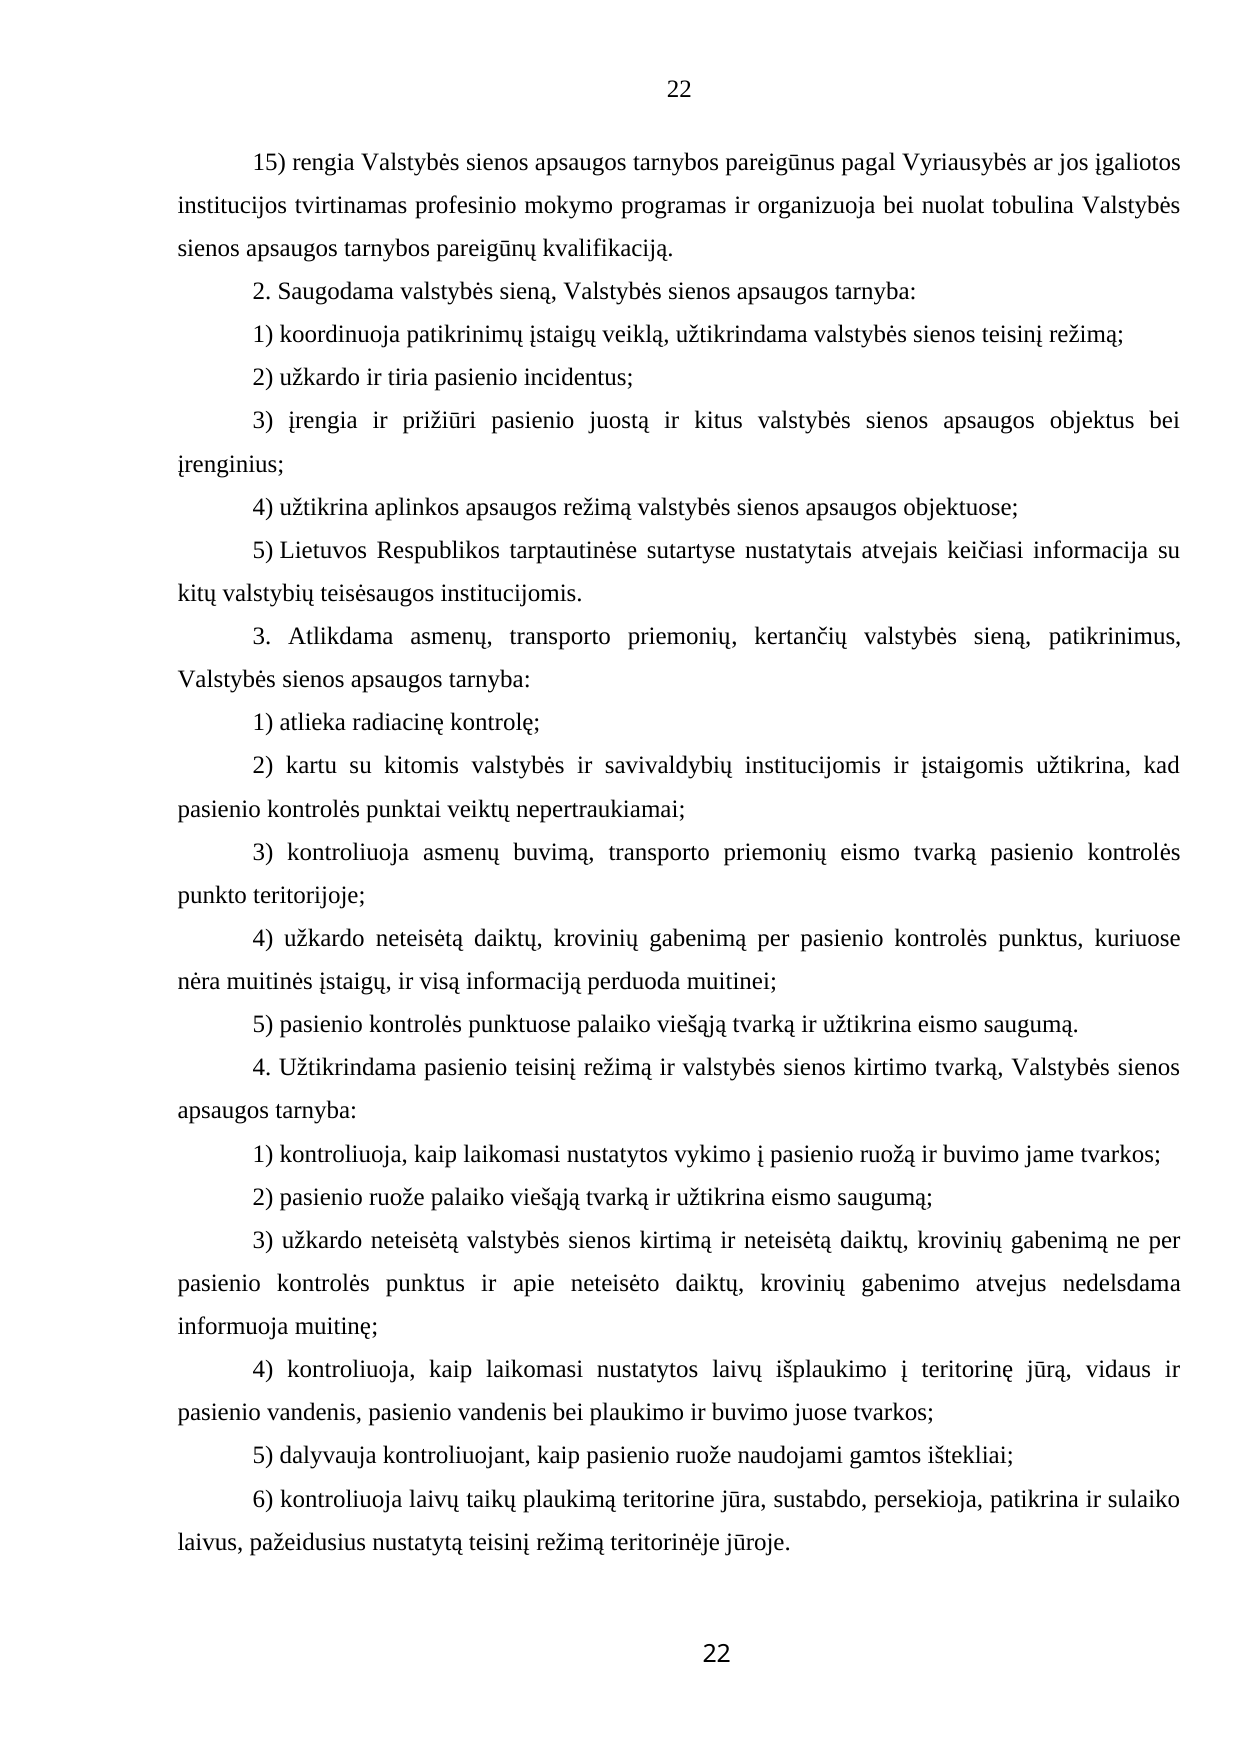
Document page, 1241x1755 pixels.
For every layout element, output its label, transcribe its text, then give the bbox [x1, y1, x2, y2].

text 3) įrengia ir prižiūri pasienio juostą ir kitus valstybės sienos apsaugos objektus bei įrenginius; [177, 406, 1181, 477]
text 3) užkardo neteisėtą valstybės sienos kirtimą ir neteisėtą daiktų, krovinių gabenimą ne per pasienio kontrolės punktus ir apie neteisėto daiktų, krovinių gabenimo atvejus nedelsdama informuoja muitinę; [177, 1225, 1181, 1340]
text 5) pasienio kontrolės punktuose palaiko viešąją tvarką ir užtikrina eismo saugumą. [177, 1009, 1181, 1038]
text 5) dalyvauja kontroliuojant, kaip pasienio ruože naudojami gamtos ištekliai; [177, 1441, 1181, 1469]
text 1) kontroliuoja, kaip laikomasi nustatytos vykimo į pasienio ruožą ir buvimo jame tvarkos; [177, 1139, 1181, 1167]
text 3) kontroliuoja asmenų buvimą, transporto priemonių eismo tvarką pasienio kontrolės punkto teritorijoje; [177, 837, 1181, 909]
text 2) pasienio ruože palaiko viešąją tvarką ir užtikrina eismo saugumą; [177, 1182, 1181, 1211]
text 5) Lietuvos Respublikos tarptautinėse sutartyse nustatytais atvejais keičiasi informacija su kitų valstybių teisėsaugos institucijomis. [177, 535, 1181, 607]
text 4) užkardo neteisėtą daiktų, krovinių gabenimą per pasienio kontrolės punktus, kuriuose nėra muitinės įstaigų, ir visą informaciją perduoda muitinei; [177, 923, 1181, 995]
text 2) užkardo ir tiria pasienio incidentus; [177, 362, 1181, 391]
text 2. Saugodama valstybės sieną, Valstybės sienos apsaugos tarnyba: [177, 276, 1181, 305]
text 4) kontroliuoja, kaip laikomasi nustatytos laivų išplaukimo į teritorinę jūrą, vidaus ir pasienio vandenis, pasienio vandenis bei plaukimo ir buvimo juose tvarkos; [177, 1354, 1181, 1426]
text 3. Atlikdama asmenų, transporto priemonių, kertančių valstybės sieną, patikrinimus, Valstybės sienos apsaugos tarnyba: [177, 621, 1181, 693]
text 6) kontroliuoja laivų taikų plaukimą teritorine jūra, sustabdo, persekioja, patikrina ir sulaiko laivus, pažeidusius nustatytą teisinį režimą teritorinėje jūroje. [177, 1484, 1181, 1556]
text 1) koordinuoja patikrinimų įstaigų veiklą, užtikrindama valstybės sienos teisinį režimą; [177, 319, 1181, 348]
text 2) kartu su kitomis valstybės ir savivaldybių institucijomis ir įstaigomis užtikrina, kad pasienio kontrolės punktai veiktų nepertraukiamai; [177, 751, 1181, 822]
text 1) atlieka radiacinę kontrolę; [177, 707, 1181, 736]
text 4. Užtikrindama pasienio teisinį režimą ir valstybės sienos kirtimo tvarką, Valstybės sienos apsaugos tarnyba: [177, 1052, 1181, 1124]
text 4) užtikrina aplinkos apsaugos režimą valstybės sienos apsaugos objektuose; [177, 492, 1181, 521]
text 15) rengia Valstybės sienos apsaugos tarnybos pareigūnus pagal Vyriausybės ar jos įgaliotos institucijos tvirtinamas profesinio mokymo programas ir organizuoja bei nuolat tobulina Valstybės sienos apsaugos tarnybos pareigūnų kvalifikaciją. [177, 147, 1181, 262]
